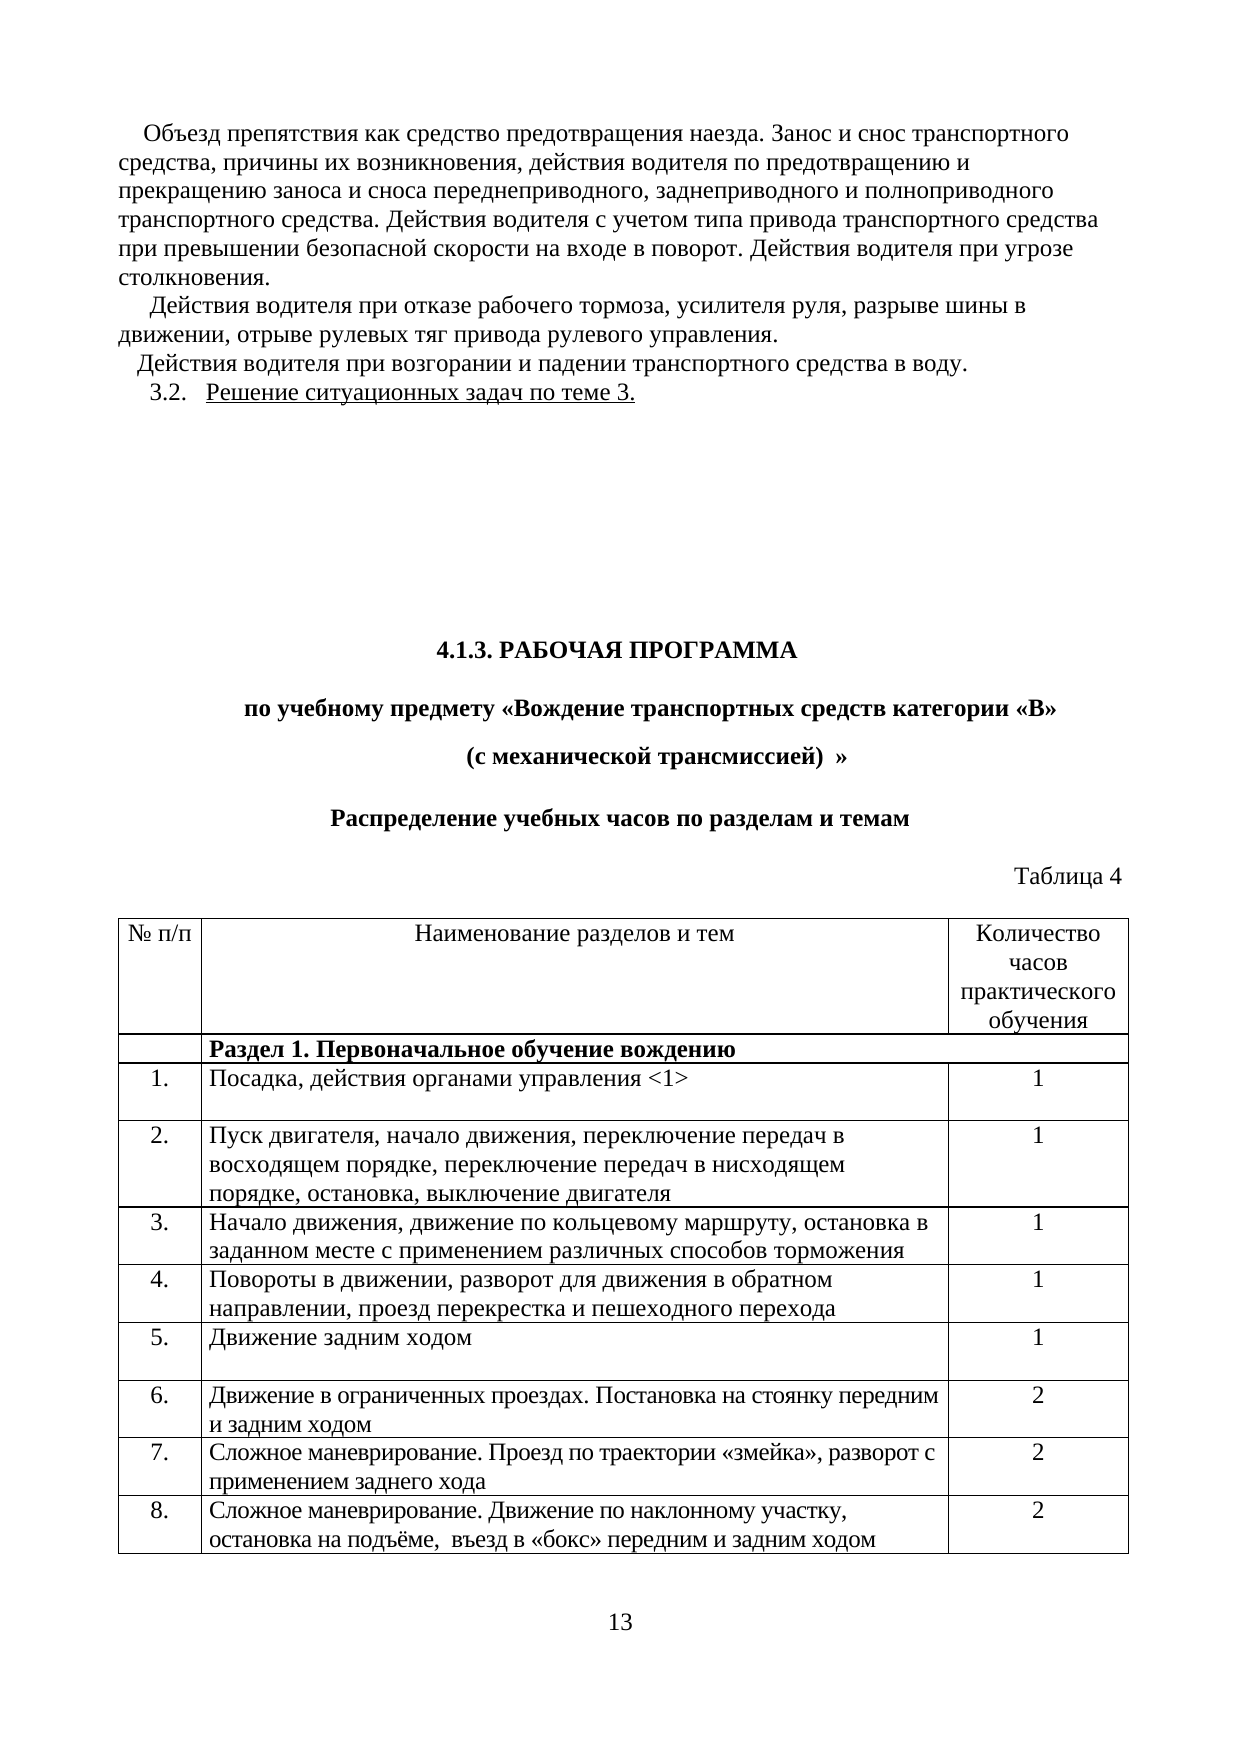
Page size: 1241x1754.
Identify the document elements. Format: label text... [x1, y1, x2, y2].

table_cell 7. [119, 1438, 201, 1495]
text Действия водителя при возгорании и падении транспортного средства в воду. [118, 348, 1122, 377]
table_cell 1 [949, 1121, 1128, 1206]
text 4.1.3. РАБОЧАЯ ПРОГРАММА [118, 636, 1122, 664]
table_cell Сложное маневрирование. Движение по наклонному участку, остановка на подъёме, въезд в «бокс» передним и задним ходом [202, 1496, 948, 1553]
table_cell Посадка, действия органами управления <1> [202, 1064, 948, 1120]
table_header Количество часов практического обучения [949, 919, 1128, 1033]
table_cell 5. [119, 1323, 201, 1380]
table_cell 1. [119, 1064, 201, 1120]
table_header Наименование разделов и тем [202, 919, 948, 1033]
table_cell Раздел 1. Первоначальное обучение вождению [202, 1035, 1128, 1062]
table_cell 8. [119, 1496, 201, 1553]
table_cell 4. [119, 1265, 201, 1322]
table_header № п/п [119, 919, 201, 1033]
table_cell 1 [949, 1208, 1128, 1264]
list Распределение учебных часов по разделам и темам [118, 803, 1122, 832]
table_cell 1 [949, 1064, 1128, 1120]
table_cell 2 [949, 1496, 1128, 1553]
table_cell 1 [949, 1265, 1128, 1322]
text 3.2. Решение ситуационных задач по теме 3. [118, 377, 1122, 406]
list Таблица 4 [118, 861, 1122, 889]
table_cell 2 [949, 1381, 1128, 1437]
text (с механической трансмиссией) » [118, 722, 1122, 774]
table_cell 1 [949, 1323, 1128, 1380]
table_cell 2 [949, 1438, 1128, 1495]
text Объезд препятствия как средство предотвращения наезда. Занос и снос транспортного средства, причины их возникновения, действия водителя по предотвращению и прекращению заноса и сноса переднеприводного, заднеприводного и полноприводного транспортного средства. Действия водителя с учетом типа привода транспортного средства при превышении безопасной скорости на входе в поворот. Действия водителя при угрозе столкновения. [118, 118, 1122, 291]
table_cell Сложное маневрирование. Проезд по траектории «змейка», разворот с применением заднего хода [202, 1438, 948, 1495]
table_cell Пуск двигателя, начало движения, переключение передач в восходящем порядке, переключение передач в нисходящем порядке, остановка, выключение двигателя [202, 1121, 948, 1206]
table_cell [119, 1035, 201, 1062]
table_cell Движение задним ходом [202, 1323, 948, 1380]
text Действия водителя при отказе рабочего тормоза, усилителя руля, разрыве шины в движении, отрыве рулевых тяг привода рулевого управления. [118, 291, 1122, 348]
text по учебному предмету «Вождение транспортных средств категории «В» [118, 693, 1122, 722]
table_cell 2. [119, 1121, 201, 1206]
table_cell 6. [119, 1381, 201, 1437]
table_cell Повороты в движении, разворот для движения в обратном направлении, проезд перекрестка и пешеходного перехода [202, 1265, 948, 1322]
table_cell Движение в ограниченных проездах. Постановка на стоянку передним и задним ходом [202, 1381, 948, 1437]
table_cell Начало движения, движение по кольцевому маршруту, остановка в заданном месте с применением различных способов торможения [202, 1208, 948, 1264]
table_cell 3. [119, 1208, 201, 1264]
